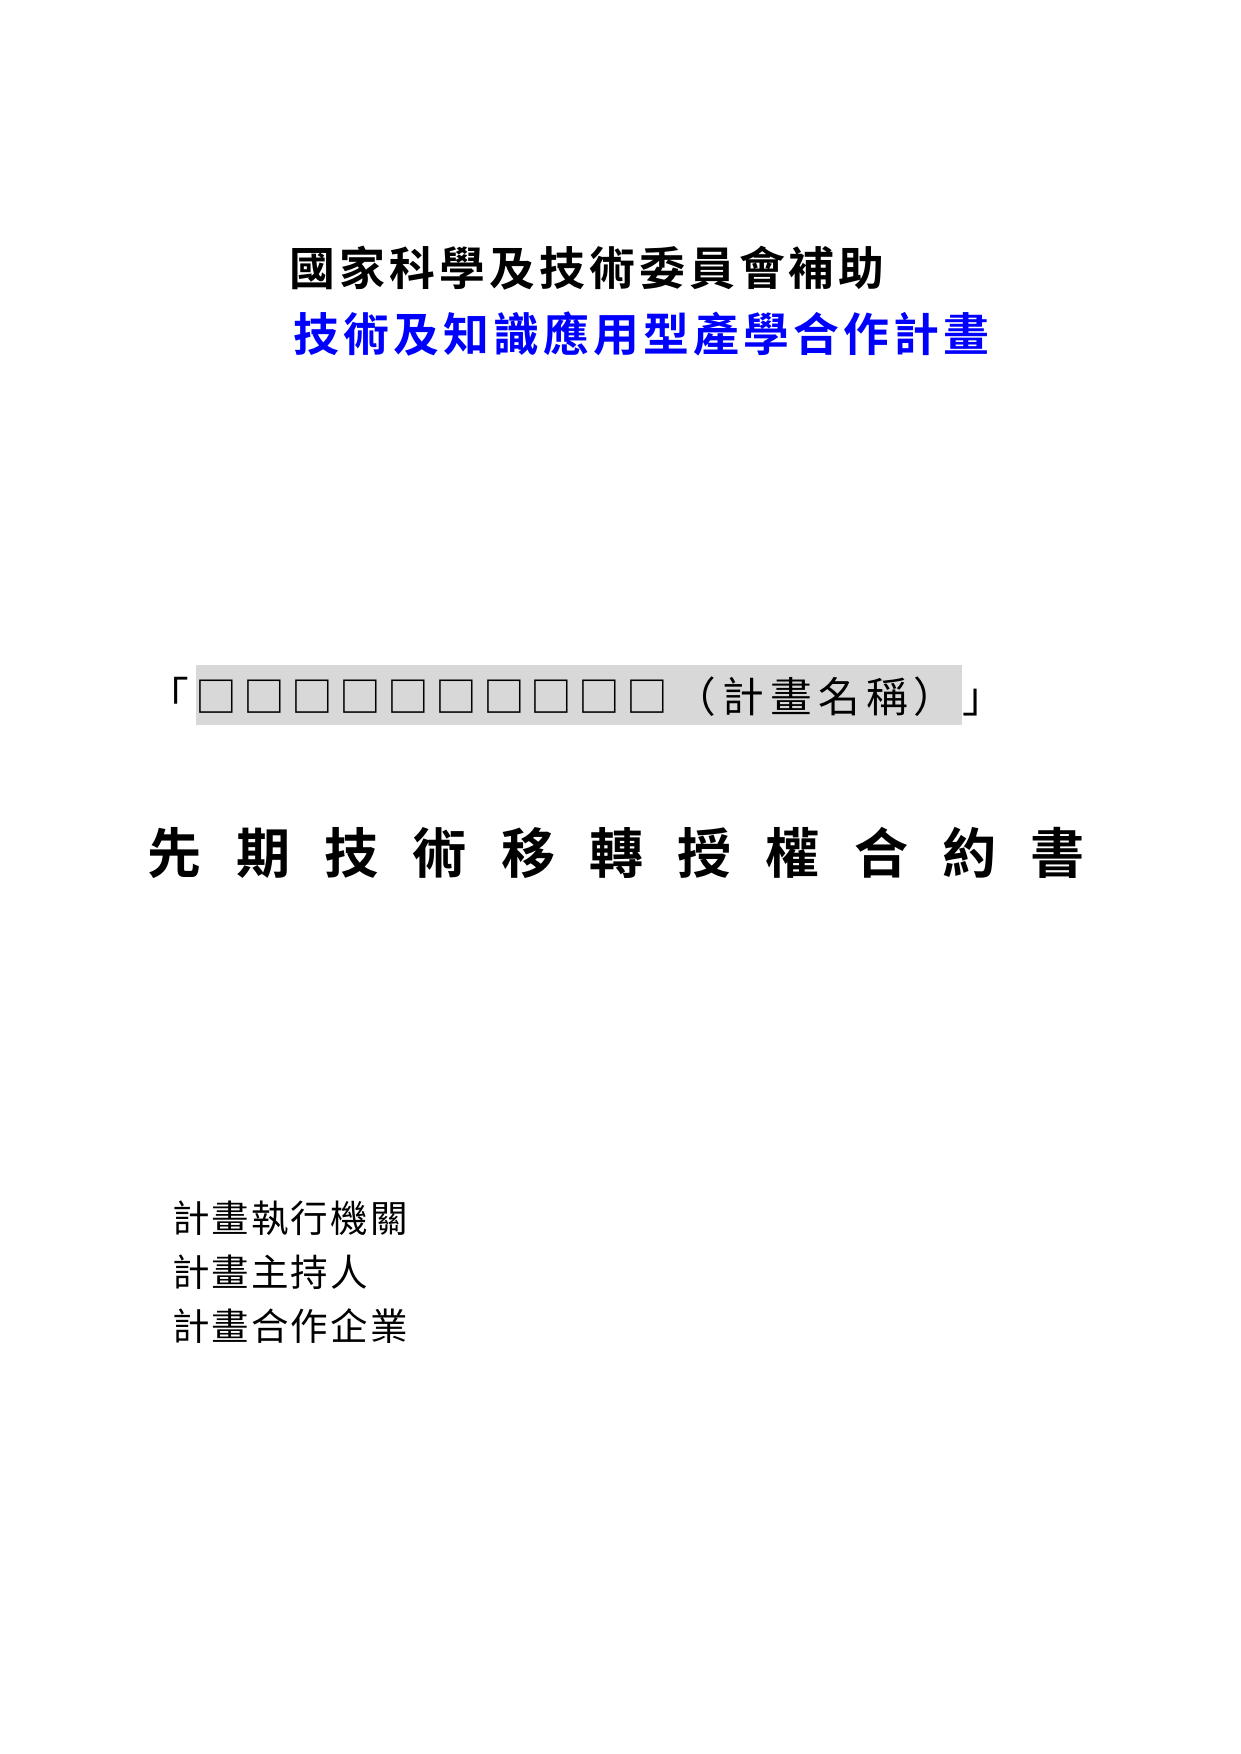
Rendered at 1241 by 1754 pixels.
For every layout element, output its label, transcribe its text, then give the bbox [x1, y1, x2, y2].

text 技術及知識應用型產學合作計畫 [89, 298, 1085, 364]
text 計畫合作企業 [89, 1297, 1085, 1351]
text 「□□□□□□□□□□（計畫名稱）」 [148, 664, 1085, 725]
text 國家科學及技術委員會補助 [89, 232, 1085, 298]
text 先期技術移轉授權合約書 [148, 810, 1085, 889]
text 計畫主持人 [89, 1243, 1085, 1297]
text 計畫執行機關 [89, 1189, 1085, 1243]
